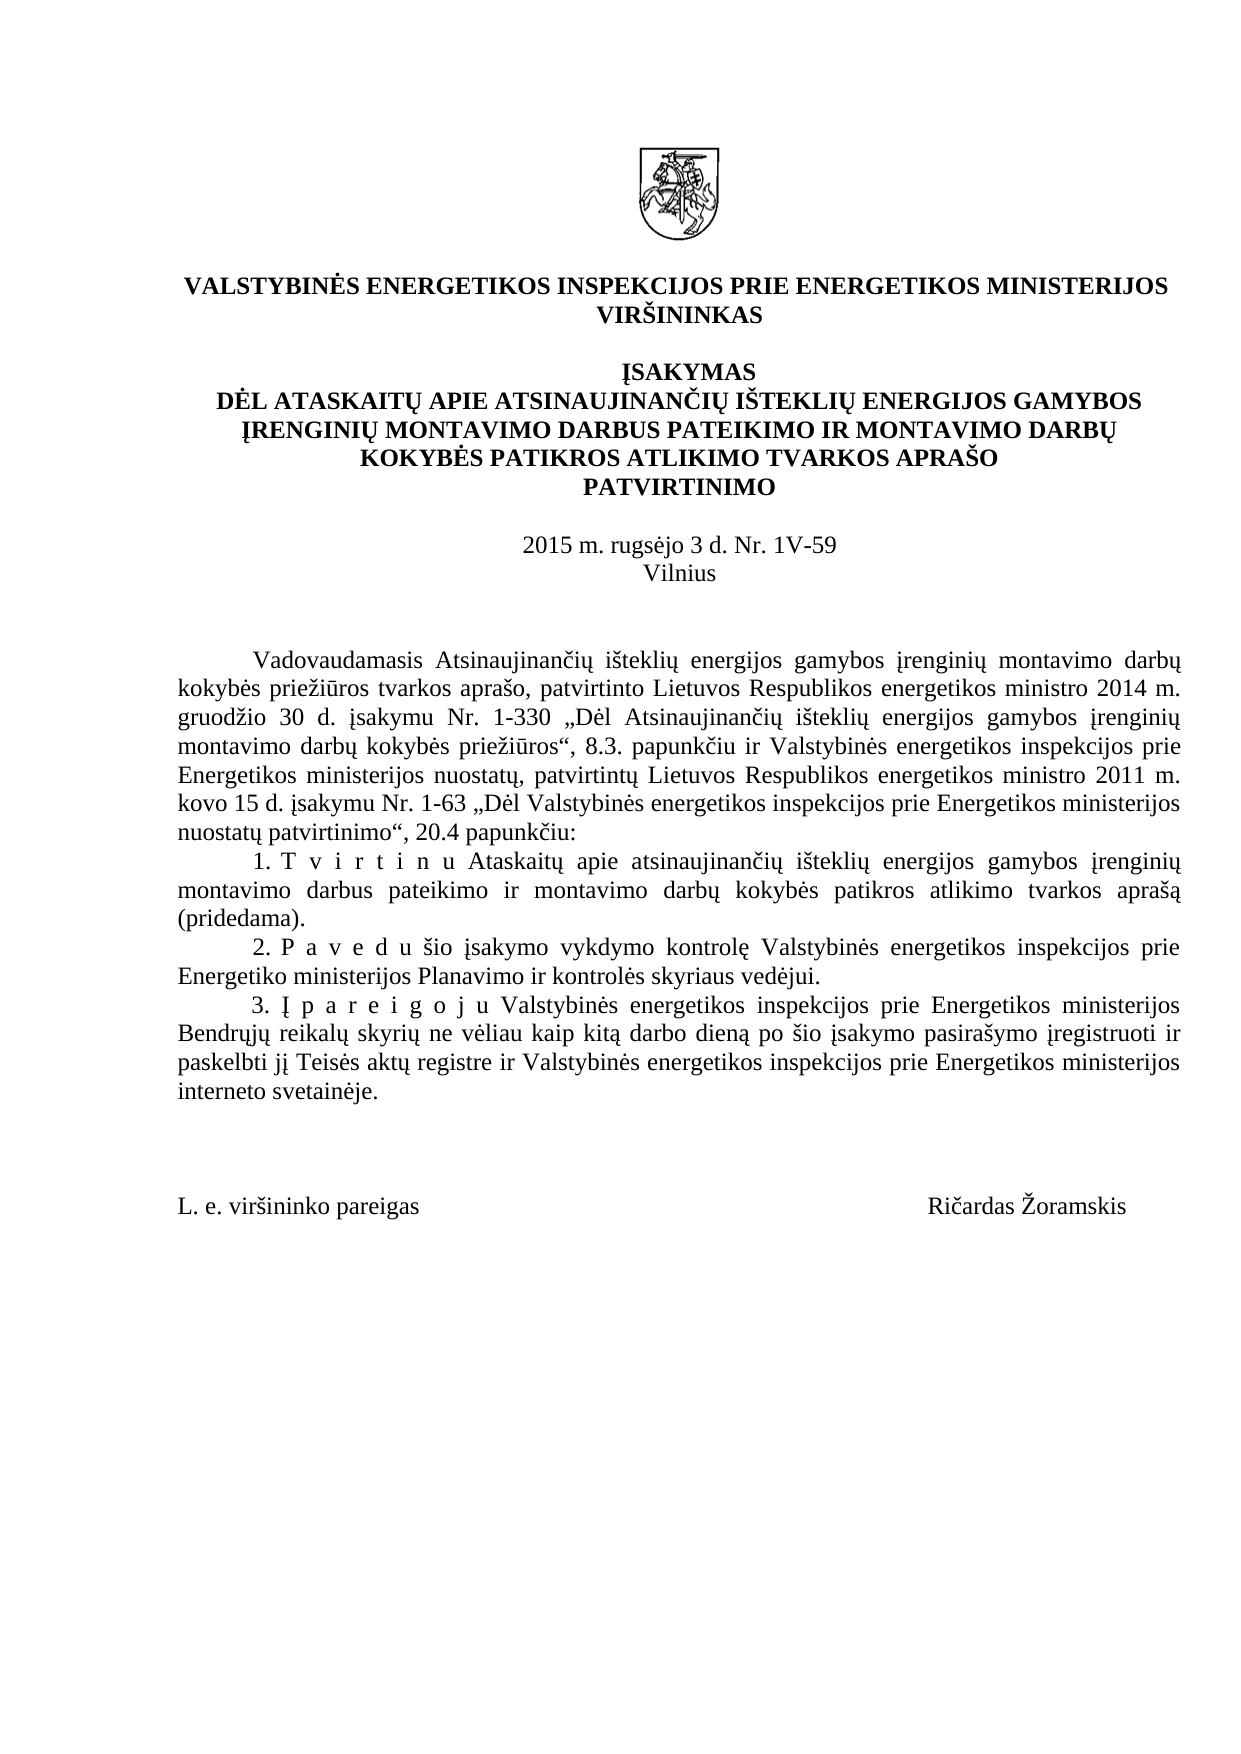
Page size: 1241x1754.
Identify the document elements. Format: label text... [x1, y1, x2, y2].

text L. e. viršininko pareigas Ričardas Žoramskis [177, 1191, 1182, 1220]
text 2. P a v e d u šio įsakymo vykdymo kontrolę Valstybinės energetikos inspekcijos prie Energetiko ministerijos Planavimo ir kontrolės skyriaus vedėjui. [177, 932, 1182, 990]
text 1. T v i r t i n u Ataskaitų apie atsinaujinančių išteklių energijos gamybos įrenginių montavimo darbus pateikimo ir montavimo darbų kokybės patikros atlikimo tvarkos aprašą (pridedama). [177, 846, 1182, 932]
text VIRŠININKAS [177, 300, 1182, 328]
text Vadovaudamasis Atsinaujinančių išteklių energijos gamybos įrenginių montavimo darbų kokybės priežiūros tvarkos aprašo, patvirtinto Lietuvos Respublikos energetikos ministro 2014 m. gruodžio 30 d. įsakymu Nr. 1-330 „Dėl Atsinaujinančių išteklių energijos gamybos įrenginių montavimo darbų kokybės priežiūros“, 8.3. papunkčiu ir Valstybinės energetikos inspekcijos prie Energetikos ministerijos nuostatų, patvirtintų Lietuvos Respublikos energetikos ministro 2011 m. kovo 15 d. įsakymu Nr. 1-63 „Dėl Valstybinės energetikos inspekcijos prie Energetikos ministerijos nuostatų patvirtinimo“, 20.4 papunkčiu: [177, 645, 1182, 846]
text 3. Į p a r e i g o j u Valstybinės energetikos inspekcijos prie Energetikos ministerijos Bendrųjų reikalų skyrių ne vėliau kaip kitą darbo dieną po šio įsakymo pasirašymo įregistruoti ir paskelbti jį Teisės aktų registre ir Valstybinės energetikos inspekcijos prie Energetikos ministerijos interneto svetainėje. [177, 990, 1182, 1105]
text Vilnius [177, 558, 1182, 587]
text Įsakymas [196, 357, 1182, 386]
text DĖL ATASKAITŲ APIE ATSINAUJINANČIŲ IŠTEKLIŲ ENERGIJOS GAMYBOS ĮRENGINIŲ MONTAVIMO DARBUS PATEIKIMO IR MONTAVIMO DARBŲ KOKYBĖS PATIKROS ATLIKIMO TVARKOS APRAŠO PATVIRTINIMO [177, 386, 1182, 501]
text 2015 m. rugsėjo 3 d. Nr. 1V-59 [177, 530, 1182, 558]
text VALSTYBINĖS ENERGETIKOS INSPEKCIJOS PRIE ENERGETIKOS MINISTERIJOS [177, 271, 1182, 300]
